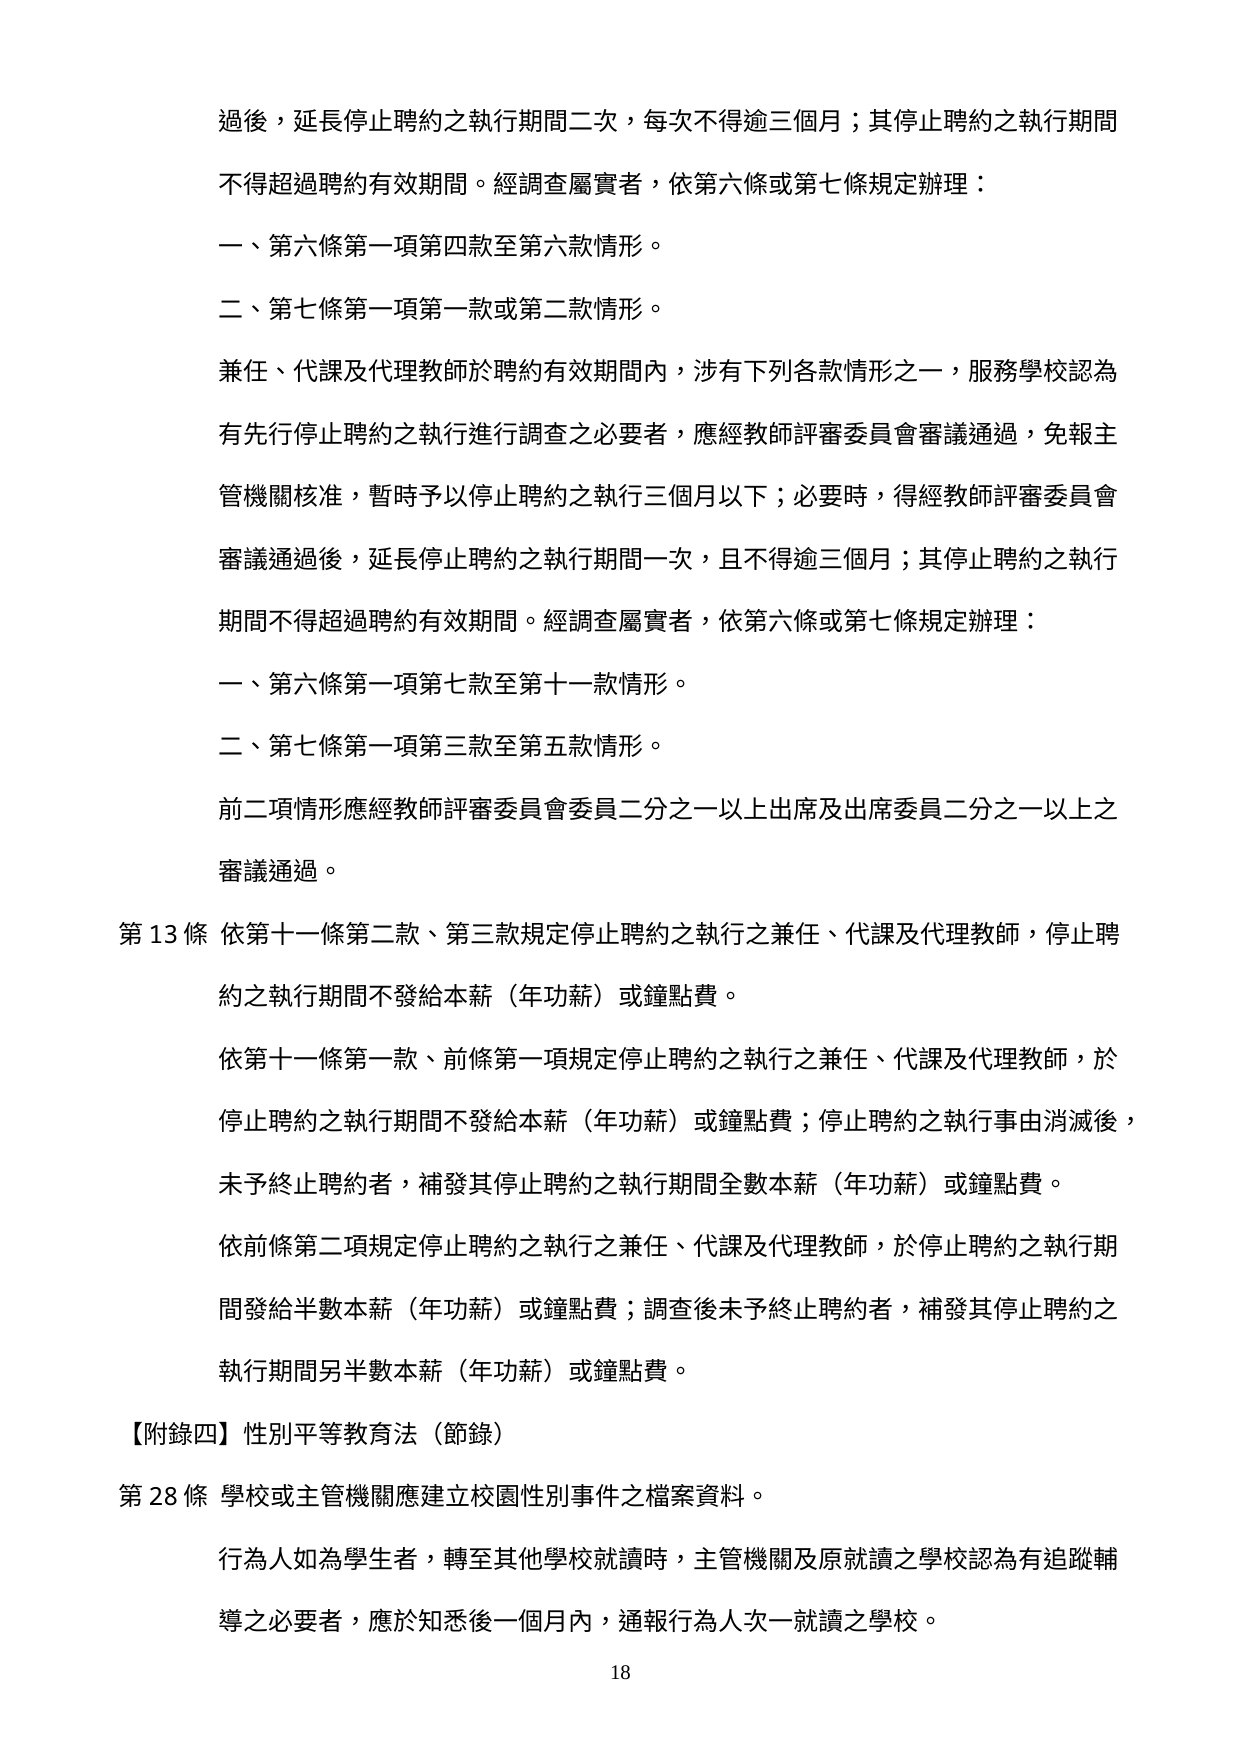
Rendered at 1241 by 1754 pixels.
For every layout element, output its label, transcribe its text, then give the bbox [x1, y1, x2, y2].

text 依前條第二項規定停止聘約之執行之兼任、代課及代理教師，於停止聘約之執行期間發給半數本薪（年功薪）或鐘點費；調查後未予終止聘約者，補發其停止聘約之執行期間另半數本薪（年功薪）或鐘點費。 [218, 1203, 1122, 1391]
text 二、第七條第一項第一款或第二款情形。 [118, 266, 1122, 328]
text 第28條 學校或主管機關應建立校園性別事件之檔案資料。 [118, 1453, 1122, 1516]
text 第13條 依第十一條第二款、第三款規定停止聘約之執行之兼任、代課及代理教師，停止聘約之執行期間不發給本薪（年功薪）或鐘點費。 [118, 891, 1122, 1016]
text 過後，延長停止聘約之執行期間二次，每次不得逾三個月；其停止聘約之執行期間不得超過聘約有效期間。經調查屬實者，依第六條或第七條規定辦理： [118, 78, 1122, 203]
text 【附錄四】性別平等教育法（節錄） [118, 1391, 1122, 1453]
text 兼任、代課及代理教師於聘約有效期間內，涉有下列各款情形之一，服務學校認為有先行停止聘約之執行進行調查之必要者，應經教師評審委員會審議通過，免報主管機關核准，暫時予以停止聘約之執行三個月以下；必要時，得經教師評審委員會審議通過後，延長停止聘約之執行期間一次，且不得逾三個月；其停止聘約之執行期間不得超過聘約有效期間。經調查屬實者，依第六條或第七條規定辦理： [218, 328, 1122, 641]
text 前二項情形應經教師評審委員會委員二分之一以上出席及出席委員二分之一以上之審議通過。 [218, 766, 1122, 891]
text 一、第六條第一項第七款至第十一款情形。 [118, 641, 1122, 703]
text 二、第七條第一項第三款至第五款情形。 [118, 703, 1122, 766]
text 行為人如為學生者，轉至其他學校就讀時，主管機關及原就讀之學校認為有追蹤輔導之必要者，應於知悉後一個月內，通報行為人次一就讀之學校。 [218, 1516, 1122, 1641]
text 一、第六條第一項第四款至第六款情形。 [118, 203, 1122, 266]
text 依第十一條第一款、前條第一項規定停止聘約之執行之兼任、代課及代理教師，於停止聘約之執行期間不發給本薪（年功薪）或鐘點費；停止聘約之執行事由消滅後，未予終止聘約者，補發其停止聘約之執行期間全數本薪（年功薪）或鐘點費。 [218, 1016, 1122, 1203]
